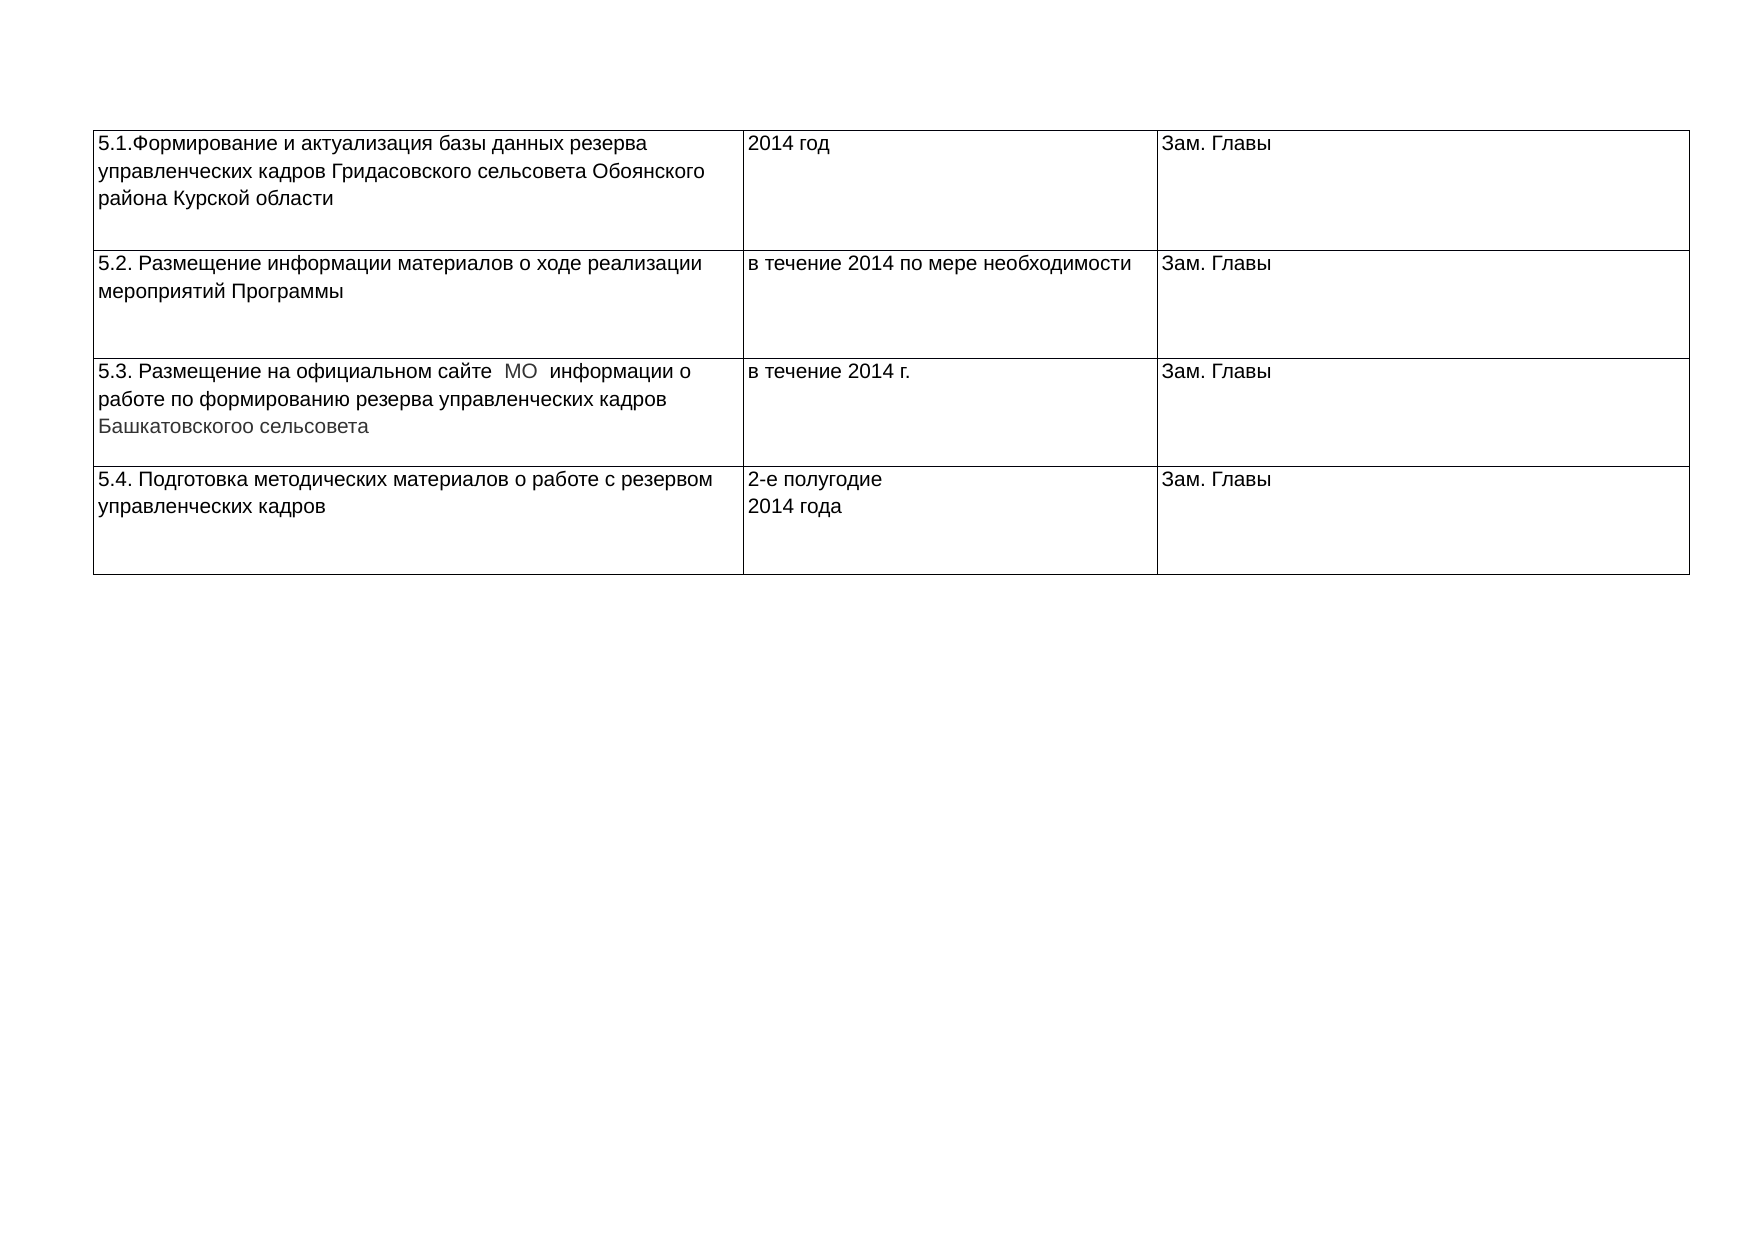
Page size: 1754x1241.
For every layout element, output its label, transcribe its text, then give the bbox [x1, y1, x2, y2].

table_cell в течение 2014 по мере необходимости [744, 251, 1157, 358]
table_cell в течение 2014 г. [744, 359, 1157, 466]
table_cell 5.3. Размещение на официальном сайте МО информации о работе по формированию резерва управленческих кадров Башкатовскогоо сельсовета [94, 359, 743, 466]
table_cell Зам. Главы [1158, 359, 1689, 466]
table_cell 2-е полугодие 2014 года [744, 467, 1157, 574]
table_cell 5.4. Подготовка методических материалов о работе с резервом управленческих кадров [94, 467, 743, 574]
table_cell Зам. Главы [1158, 131, 1689, 250]
table_cell 5.2. Размещение информации материалов о ходе реализации мероприятий Программы [94, 251, 743, 358]
table_cell 5.1.Формирование и актуализация базы данных резерва управленческих кадров Гридасовского сельсовета Обоянского района Курской области [94, 131, 743, 250]
table_cell 2014 год [744, 131, 1157, 250]
table_cell Зам. Главы [1158, 251, 1689, 358]
table_cell Зам. Главы [1158, 467, 1689, 574]
